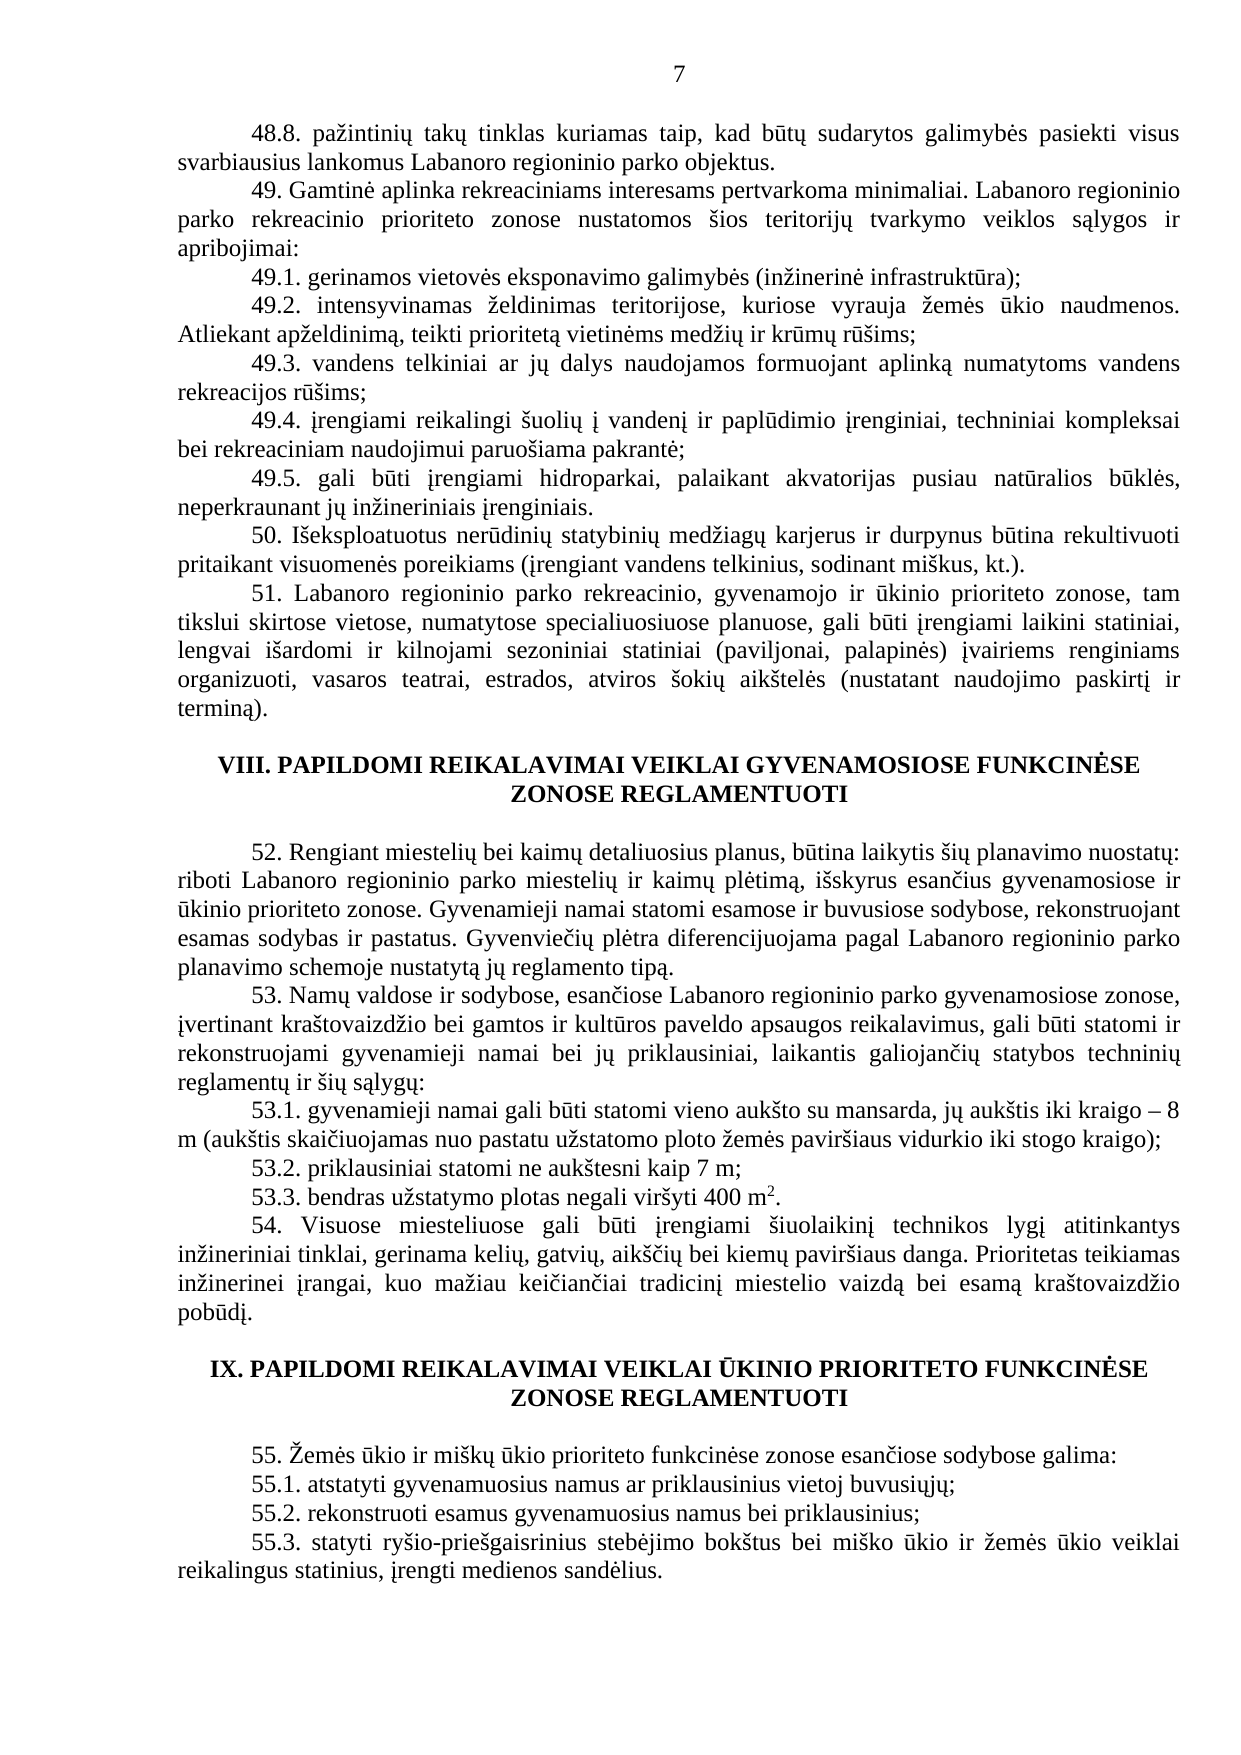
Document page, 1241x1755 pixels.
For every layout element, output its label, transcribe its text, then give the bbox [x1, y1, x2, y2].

text 55. Žemės ūkio ir miškų ūkio prioriteto funkcinėse zonose esančiose sodybose galima: [177, 1441, 1181, 1469]
text VIII. PAPILDOMI REIKALAVIMAI VEIKLAI GYVENAMosiose funkcinėSE zonOSE REGLAMENTUOTI [177, 751, 1181, 808]
text 54. Visuose miesteliuose gali būti įrengiami šiuolaikinį technikos lygį atitinkantys inžineriniai tinklai, gerinama kelių, gatvių, aikščių bei kiemų paviršiaus danga. Prioritetas teikiamas inžinerinei įrangai, kuo mažiau keičiančiai tradicinį miestelio vaizdą bei esamą kraštovaizdžio pobūdį. [177, 1211, 1181, 1326]
text 49.2. intensyvinamas želdinimas teritorijose, kuriose vyrauja žemės ūkio naudmenos. Atliekant apželdinimą, teikti prioritetą vietinėms medžių ir krūmų rūšims; [177, 291, 1181, 348]
text 49.5. gali būti įrengiami hidroparkai, palaikant akvatorijas pusiau natūralios būklės, neperkraunant jų inžineriniais įrenginiais. [177, 463, 1181, 521]
text 52. Rengiant miestelių bei kaimų detaliuosius planus, būtina laikytis šių planavimo nuostatų: riboti Labanoro regioninio parko miestelių ir kaimų plėtimą, išskyrus esančius gyvenamosiose ir ūkinio prioriteto zonose. Gyvenamieji namai statomi esamose ir buvusiose sodybose, rekonstruojant esamas sodybas ir pastatus. Gyvenviečių plėtra diferencijuojama pagal Labanoro regioninio parko planavimo schemoje nustatytą jų reglamento tipą. [177, 837, 1181, 981]
text 53.3. bendras užstatymo plotas negali viršyti 400 m2. [177, 1182, 1181, 1211]
text 51. Labanoro regioninio parko rekreacinio, gyvenamojo ir ūkinio prioriteto zonose, tam tikslui skirtose vietose, numatytose specialiuosiuose planuose, gali būti įrengiami laikini statiniai, lengvai išardomi ir kilnojami sezoniniai statiniai (paviljonai, palapinės) įvairiems renginiams organizuoti, vasaros teatrai, estrados, atviros šokių aikštelės (nustatant naudojimo paskirtį ir terminą). [177, 578, 1181, 722]
text 55.2. rekonstruoti esamus gyvenamuosius namus bei priklausinius; [177, 1498, 1181, 1527]
text IX. PAPILDOMI REIKALAVIMAI VEIKLAI ūkinio prioriteto funkcinėSE zonOSE REGLAMENTUOTI [177, 1354, 1181, 1412]
text 55.3. statyti ryšio-priešgaisrinius stebėjimo bokštus bei miško ūkio ir žemės ūkio veiklai reikalingus statinius, įrengti medienos sandėlius. [177, 1527, 1181, 1584]
text 49.1. gerinamos vietovės eksponavimo galimybės (inžinerinė infrastruktūra); [177, 262, 1181, 291]
text 53. Namų valdose ir sodybose, esančiose Labanoro regioninio parko gyvenamosiose zonose, įvertinant kraštovaizdžio bei gamtos ir kultūros paveldo apsaugos reikalavimus, gali būti statomi ir rekonstruojami gyvenamieji namai bei jų priklausiniai, laikantis galiojančių statybos techninių reglamentų ir šių sąlygų: [177, 981, 1181, 1096]
text 49.4. įrengiami reikalingi šuolių į vandenį ir paplūdimio įrenginiai, techniniai kompleksai bei rekreaciniam naudojimui paruošiama pakrantė; [177, 406, 1181, 463]
text 48.8. pažintinių takų tinklas kuriamas taip, kad būtų sudarytos galimybės pasiekti visus svarbiausius lankomus Labanoro regioninio parko objektus. [177, 118, 1181, 176]
text 49. Gamtinė aplinka rekreaciniams interesams pertvarkoma minimaliai. Labanoro regioninio parko rekreacinio prioriteto zonose nustatomos šios teritorijų tvarkymo veiklos sąlygos ir apribojimai: [177, 176, 1181, 262]
text 53.1. gyvenamieji namai gali būti statomi vieno aukšto su mansarda, jų aukštis iki kraigo – 8 m (aukštis skaičiuojamas nuo pastatu užstatomo ploto žemės paviršiaus vidurkio iki stogo kraigo); [177, 1096, 1181, 1153]
text 53.2. priklausiniai statomi ne aukštesni kaip 7 m; [177, 1153, 1181, 1182]
text 55.1. atstatyti gyvenamuosius namus ar priklausinius vietoj buvusiųjų; [177, 1469, 1181, 1498]
text 49.3. vandens telkiniai ar jų dalys naudojamos formuojant aplinką numatytoms vandens rekreacijos rūšims; [177, 348, 1181, 406]
text 50. Išeksploatuotus nerūdinių statybinių medžiagų karjerus ir durpynus būtina rekultivuoti pritaikant visuomenės poreikiams (įrengiant vandens telkinius, sodinant miškus, kt.). [177, 521, 1181, 578]
